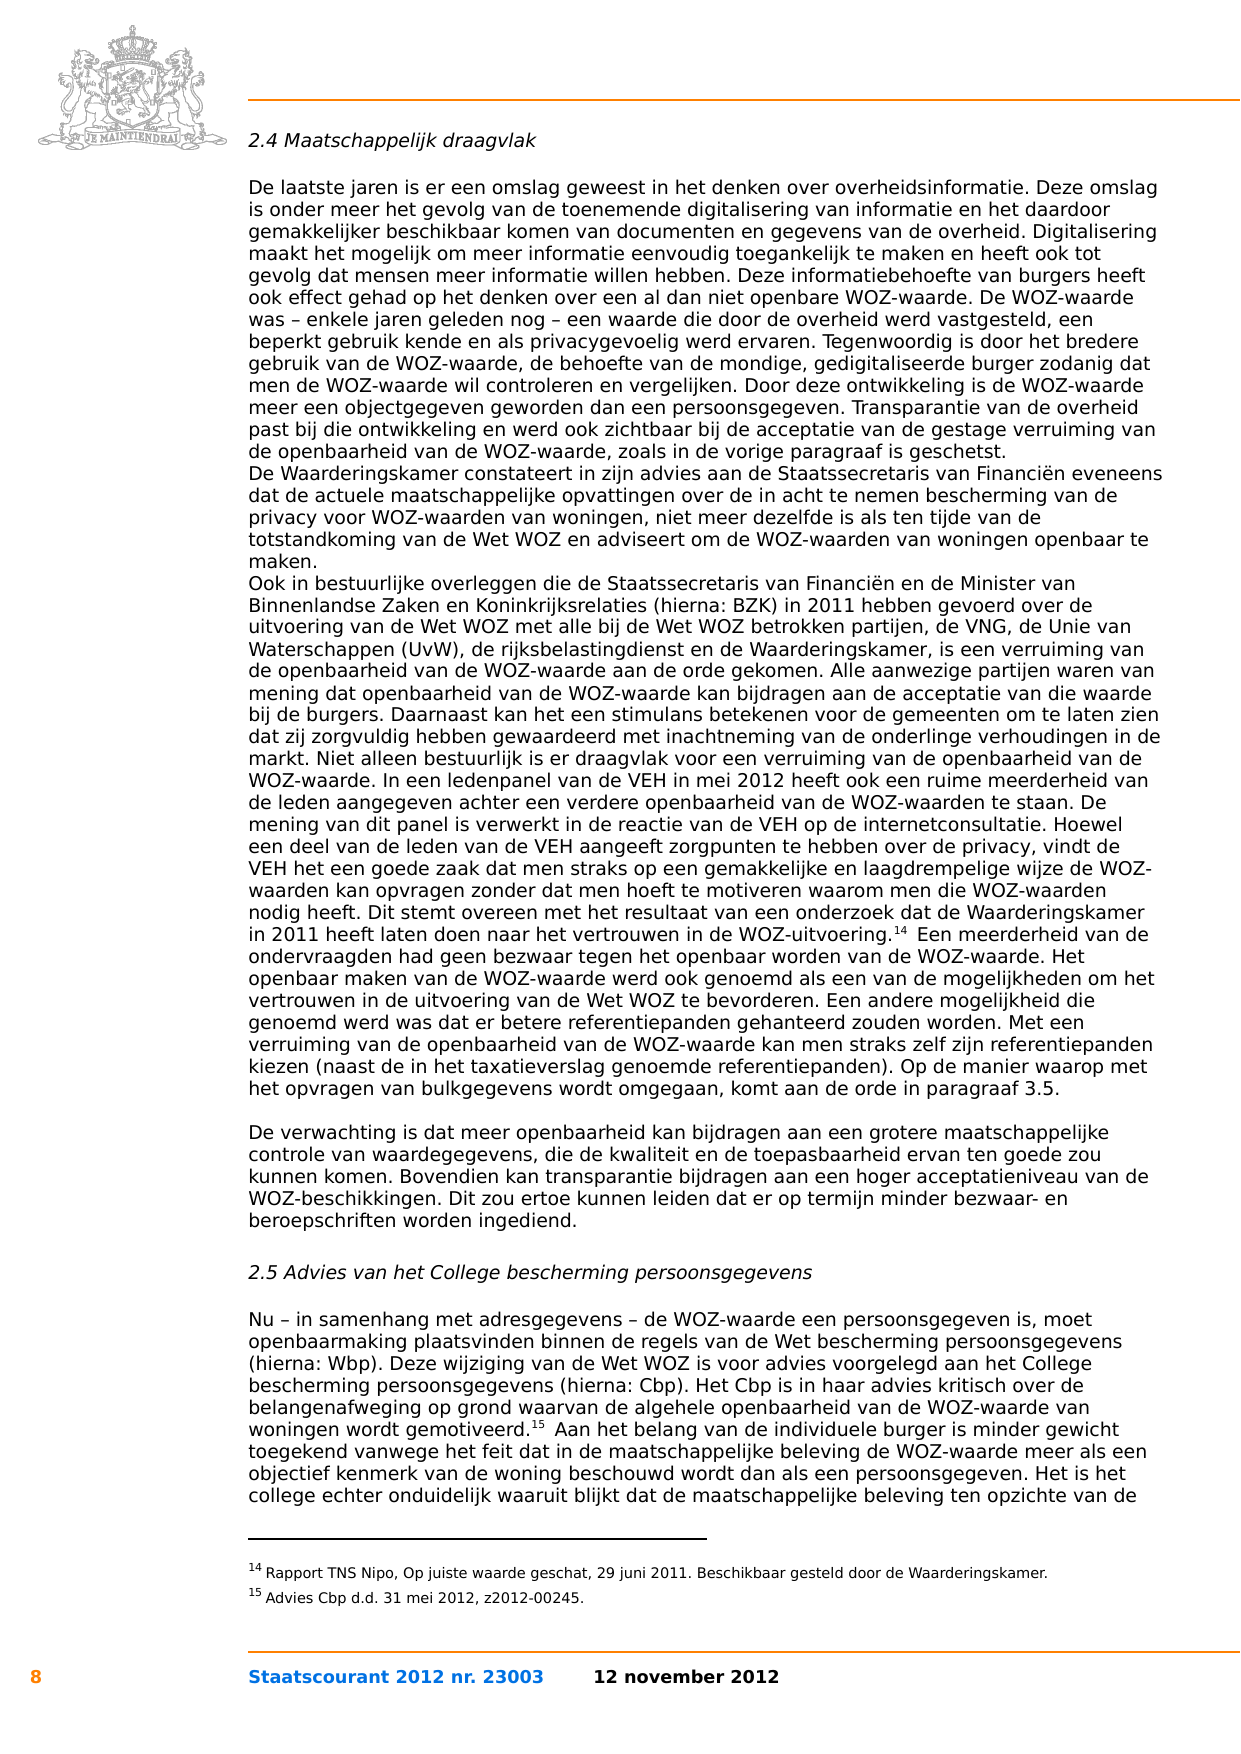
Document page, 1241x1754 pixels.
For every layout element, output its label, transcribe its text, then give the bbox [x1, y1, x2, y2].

text De Waarderingskamer constateert in zijn advies aan de Staatssecretaris van Financiën eveneens dat de actuele maatschappelijke opvattingen over de in acht te nemen bescherming van de privacy voor WOZ-waarden van woningen, niet meer dezelfde is als ten tijde van de totstandkoming van de Wet WOZ en adviseert om de WOZ-waarden van woningen openbaar te maken. [248, 463, 1163, 572]
text Nu – in samenhang met adresgegevens – de WOZ-waarde een persoonsgegeven is, moet openbaarmaking plaatsvinden binnen de regels van de Wet bescherming persoonsgegevens (hierna: Wbp). Deze wijziging van de Wet WOZ is voor advies voorgelegd aan het College bescherming persoonsgegevens (hierna: Cbp). Het Cbp is in haar advies kritisch over de belangenafweging op grond waarvan de algehele openbaarheid van de WOZ-waarde van woningen wordt gemotiveerd. Aan het belang van de individuele burger is minder gewicht toegekend vanwege het feit dat in de maatschappelijke beleving de WOZ-waarde meer als een objectief kenmerk van de woning beschouwd wordt dan als een persoonsgegeven. Het is het college echter onduidelijk waaruit blijkt dat de maatschappelijke beleving ten opzichte van de [248, 1309, 1163, 1507]
text Rapport TNS Nipo, Op juiste waarde geschat, 29 juni 2011. Beschikbaar gesteld door de Waarderingskamer. [248, 1561, 1163, 1583]
text Ook in bestuurlijke overleggen die de Staatssecretaris van Financiën en de Minister van Binnenlandse Zaken en Koninkrijksrelaties (hierna: BZK) in 2011 hebben gevoerd over de uitvoering van de Wet WOZ met alle bij de Wet WOZ betrokken partijen, de VNG, de Unie van Waterschappen (UvW), de rijksbelastingdienst en de Waarderingskamer, is een verruiming van de openbaarheid van de WOZ-waarde aan de orde gekomen. Alle aanwezige partijen waren van mening dat openbaarheid van de WOZ-waarde kan bijdragen aan de acceptatie van die waarde bij de burgers. Daarnaast kan het een stimulans betekenen voor de gemeenten om te laten zien dat zij zorgvuldig hebben gewaardeerd met inachtneming van de onderlinge verhoudingen in de markt. Niet alleen bestuurlijk is er draagvlak voor een verruiming van de openbaarheid van de WOZ-waarde. In een ledenpanel van de VEH in mei 2012 heeft ook een ruime meerderheid van de leden aangegeven achter een verdere openbaarheid van de WOZ-waarden te staan. De mening van dit panel is verwerkt in de reactie van de VEH op de internetconsultatie. Hoewel een deel van de leden van de VEH aangeeft zorgpunten te hebben over de privacy, vindt de VEH het een goede zaak dat men straks op een gemakkelijke en laagdrempelige wijze de WOZ-waarden kan opvragen zonder dat men hoeft te motiveren waarom men die WOZ-waarden nodig heeft. Dit stemt overeen met het resultaat van een onderzoek dat de Waarderingskamer in 2011 heeft laten doen naar het vertrouwen in de WOZ-uitvoering. Een meerderheid van de ondervraagden had geen bezwaar tegen het openbaar worden van de WOZ-waarde. Het openbaar maken van de WOZ-waarde werd ook genoemd als een van de mogelijkheden om het vertrouwen in de uitvoering van de Wet WOZ te bevorderen. Een andere mogelijkheid die genoemd werd was dat er betere referentiepanden gehanteerd zouden worden. Met een verruiming van de openbaarheid van de WOZ-waarde kan men straks zelf zijn referentiepanden kiezen (naast de in het taxatieverslag genoemde referentiepanden). Op de manier waarop met het opvragen van bulkgegevens wordt omgegaan, komt aan de orde in paragraaf 3.5. [248, 572, 1163, 1100]
text De laatste jaren is er een omslag geweest in het denken over overheidsinformatie. Deze omslag is onder meer het gevolg van de toenemende digitalisering van informatie en het daardoor gemakkelijker beschikbaar komen van documenten en gegevens van de overheid. Digitalisering maakt het mogelijk om meer informatie eenvoudig toegankelijk te maken en heeft ook tot gevolg dat mensen meer informatie willen hebben. Deze informatiebehoefte van burgers heeft ook effect gehad op het denken over een al dan niet openbare WOZ-waarde. De WOZ-waarde was – enkele jaren geleden nog – een waarde die door de overheid werd vastgesteld, een beperkt gebruik kende en als privacygevoelig werd ervaren. Tegenwoordig is door het bredere gebruik van de WOZ-waarde, de behoefte van de mondige, gedigitaliseerde burger zodanig dat men de WOZ-waarde wil controleren en vergelijken. Door deze ontwikkeling is de WOZ-waarde meer een objectgegeven geworden dan een persoonsgegeven. Transparantie van de overheid past bij die ontwikkeling en werd ook zichtbaar bij de acceptatie van de gestage verruiming van de openbaarheid van de WOZ-waarde, zoals in de vorige paragraaf is geschetst. [248, 177, 1163, 463]
subtitle 2.5 Advies van het College bescherming persoonsgegevens [248, 1262, 1163, 1284]
text Advies Cbp d.d. 31 mei 2012, z2012-00245. [248, 1586, 1163, 1608]
text De verwachting is dat meer openbaarheid kan bijdragen aan een grotere maatschappelijke controle van waardegegevens, die de kwaliteit en de toepasbaarheid ervan ten goede zou kunnen komen. Bovendien kan transparantie bijdragen aan een hoger acceptatieniveau van de WOZ-beschikkingen. Dit zou ertoe kunnen leiden dat er op termijn minder bezwaar- en beroepschriften worden ingediend. [248, 1122, 1163, 1232]
subtitle 2.4 Maatschappelijk draagvlak [248, 130, 1163, 152]
picture [38, 25, 227, 150]
